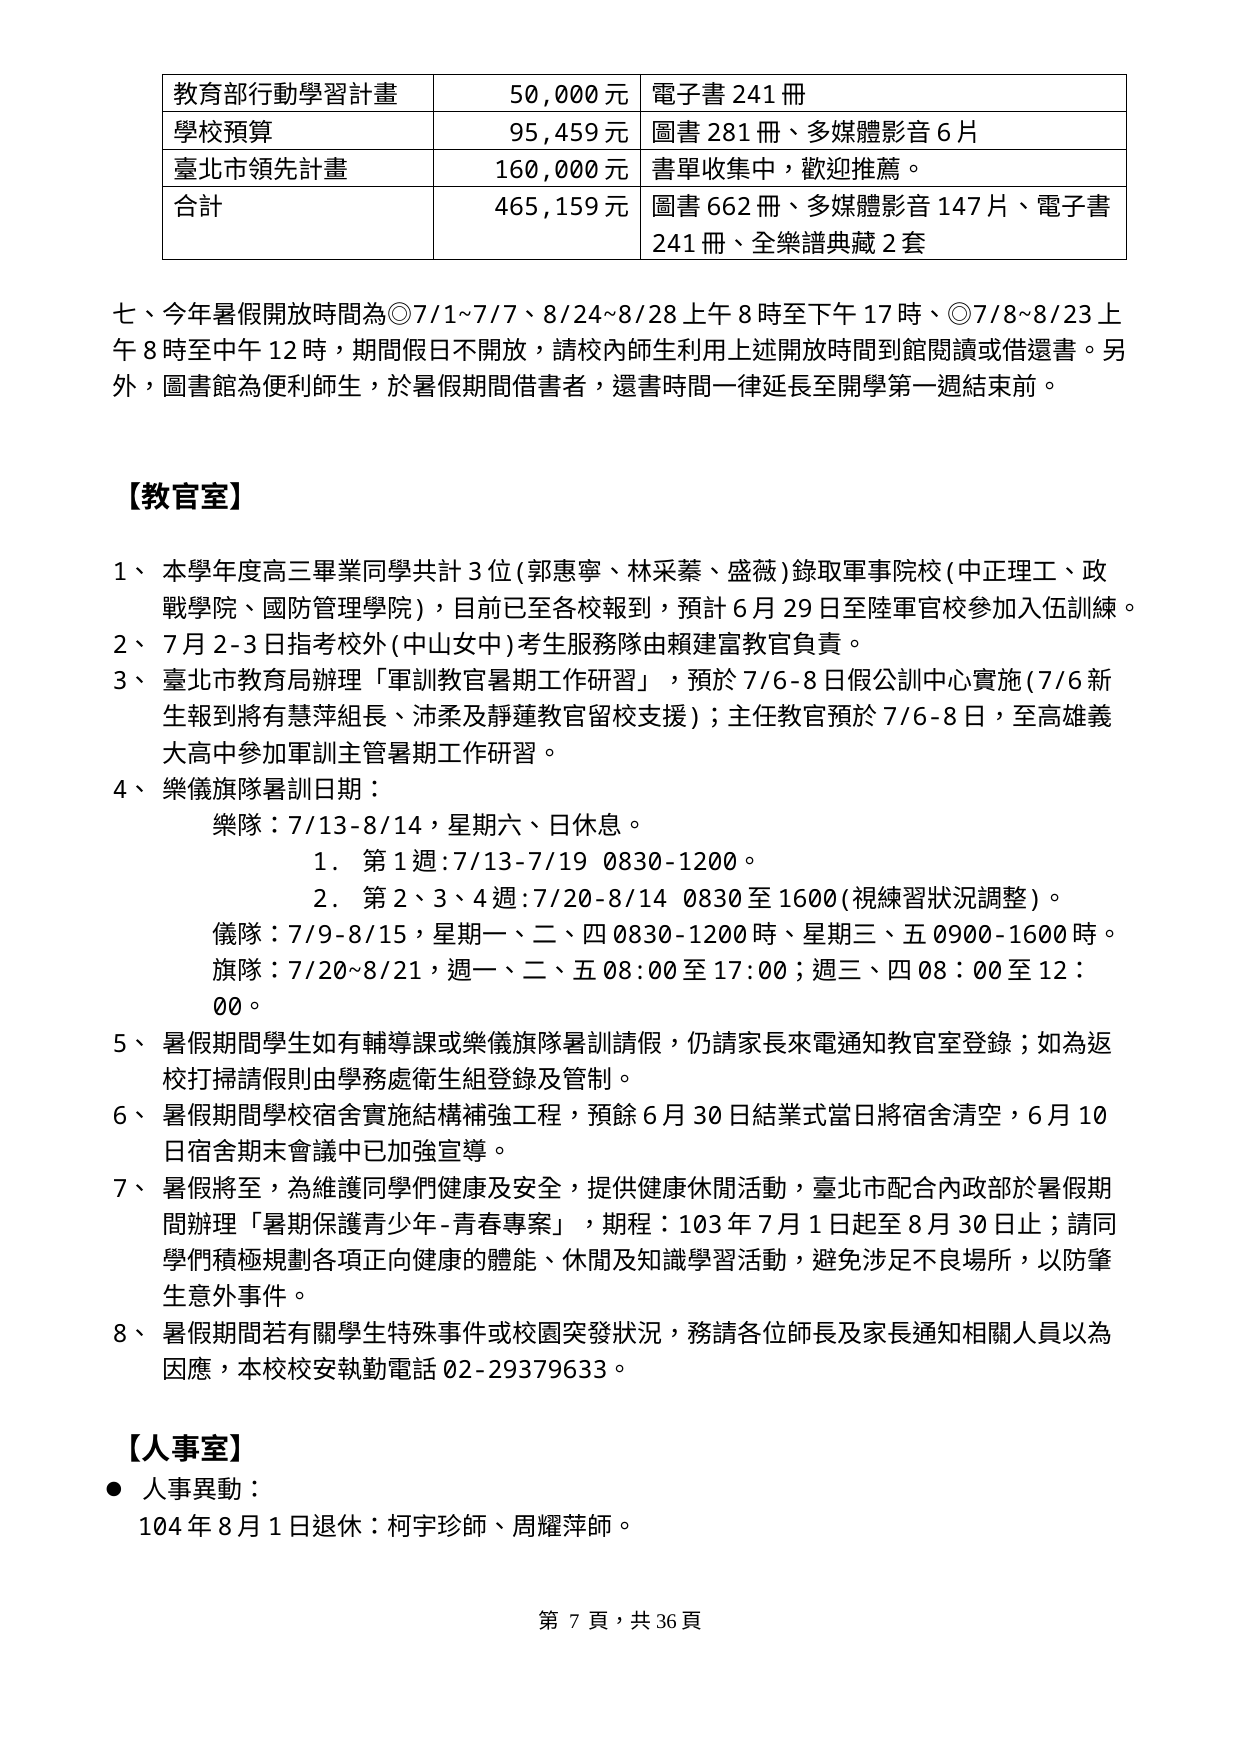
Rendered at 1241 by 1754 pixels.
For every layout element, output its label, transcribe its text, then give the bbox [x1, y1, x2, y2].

text 【人事室】 [112, 1420, 1128, 1470]
table_cell 電子書241冊 [641, 75, 1126, 111]
list 7月2-3日指考校外(中山女中)考生服務隊由賴建富教官負責。 [112, 624, 1128, 661]
text 樂隊：7/13-8/14，星期六、日休息。 [212, 806, 1128, 842]
table_cell 465,159元 [434, 187, 640, 259]
table_cell 學校預算 [163, 112, 433, 148]
list 第1週:7/13-7/19 0830-1200。 [312, 842, 1128, 878]
table_cell 合計 [163, 187, 433, 259]
list 第2、3、4週:7/20-8/14 0830至1600(視練習狀況調整)。 [312, 878, 1128, 914]
text 儀隊：7/9-8/15，星期一、二、四0830-1200時、星期三、五0900-1600時。 [212, 914, 1128, 951]
table_cell 圖書281冊、多媒體影音6片 [641, 112, 1126, 148]
table_cell 書單收集中，歡迎推薦。 [641, 150, 1126, 186]
list 暑假將至，為維護同學們健康及安全，提供健康休閒活動，臺北市配合內政部於暑假期間辦理「暑期保護青少年-青春專案」，期程：103年7月1日起至8月30日止；請同學們積極規劃各項正向健康的體能、休閒及知識學習活動，避免涉足不良場所，以防肇生意外事件。 [112, 1168, 1128, 1313]
text 【教官室】 [112, 468, 1128, 518]
table_cell 教育部行動學習計畫 [163, 75, 433, 111]
table_cell 50,000元 [434, 75, 640, 111]
table_cell 圖書662冊、多媒體影音147片、電子書241冊、全樂譜典藏2套 [641, 187, 1126, 259]
text 七、今年暑假開放時間為◎7/1~7/7、8/24~8/28上午8時至下午17時、◎7/8~8/23上午8時至中午12時，期間假日不開放，請校內師生利用上述開放時間到館閱讀或借還書。另外，圖書館為便利師生，於暑假期間借書者，還書時間一律延長至開學第一週結束前。 [112, 294, 1128, 403]
list 暑假期間學校宿舍實施結構補強工程，預餘6月30日結業式當日將宿舍清空，6月10日宿舍期末會議中已加強宣導。 [112, 1096, 1128, 1168]
list 暑假期間學生如有輔導課或樂儀旗隊暑訓請假，仍請家長來電通知教官室登錄；如為返校打掃請假則由學務處衛生組登錄及管制。 [112, 1023, 1128, 1096]
text 104年8月1日退休：柯宇珍師、周耀萍師。 [137, 1506, 1128, 1542]
list 樂儀旗隊暑訓日期： [112, 769, 1128, 806]
table_cell 臺北市領先計畫 [163, 150, 433, 186]
list 暑假期間若有關學生特殊事件或校園突發狀況，務請各位師長及家長通知相關人員以為因應，本校校安執勤電話02-29379633。 [112, 1313, 1128, 1386]
table_cell 95,459元 [434, 112, 640, 148]
table_cell 160,000元 [434, 150, 640, 186]
list 臺北市教育局辦理「軍訓教官暑期工作研習」，預於7/6-8日假公訓中心實施(7/6新生報到將有慧萍組長、沛柔及靜蓮教官留校支援)；主任教官預於7/6-8日，至高雄義大高中參加軍訓主管暑期工作研習。 [112, 661, 1128, 769]
list 本學年度高三畢業同學共計3位(郭惠寧、林采蓁、盛薇)錄取軍事院校(中正理工、政戰學院、國防管理學院)，目前已至各校報到，預計6月29日至陸軍官校參加入伍訓練。 [112, 552, 1128, 624]
text 旗隊：7/20~8/21，週一、二、五08:00至17:00；週三、四08：00至12：00。 [212, 951, 1128, 1023]
list 人事異動： [104, 1470, 1128, 1506]
